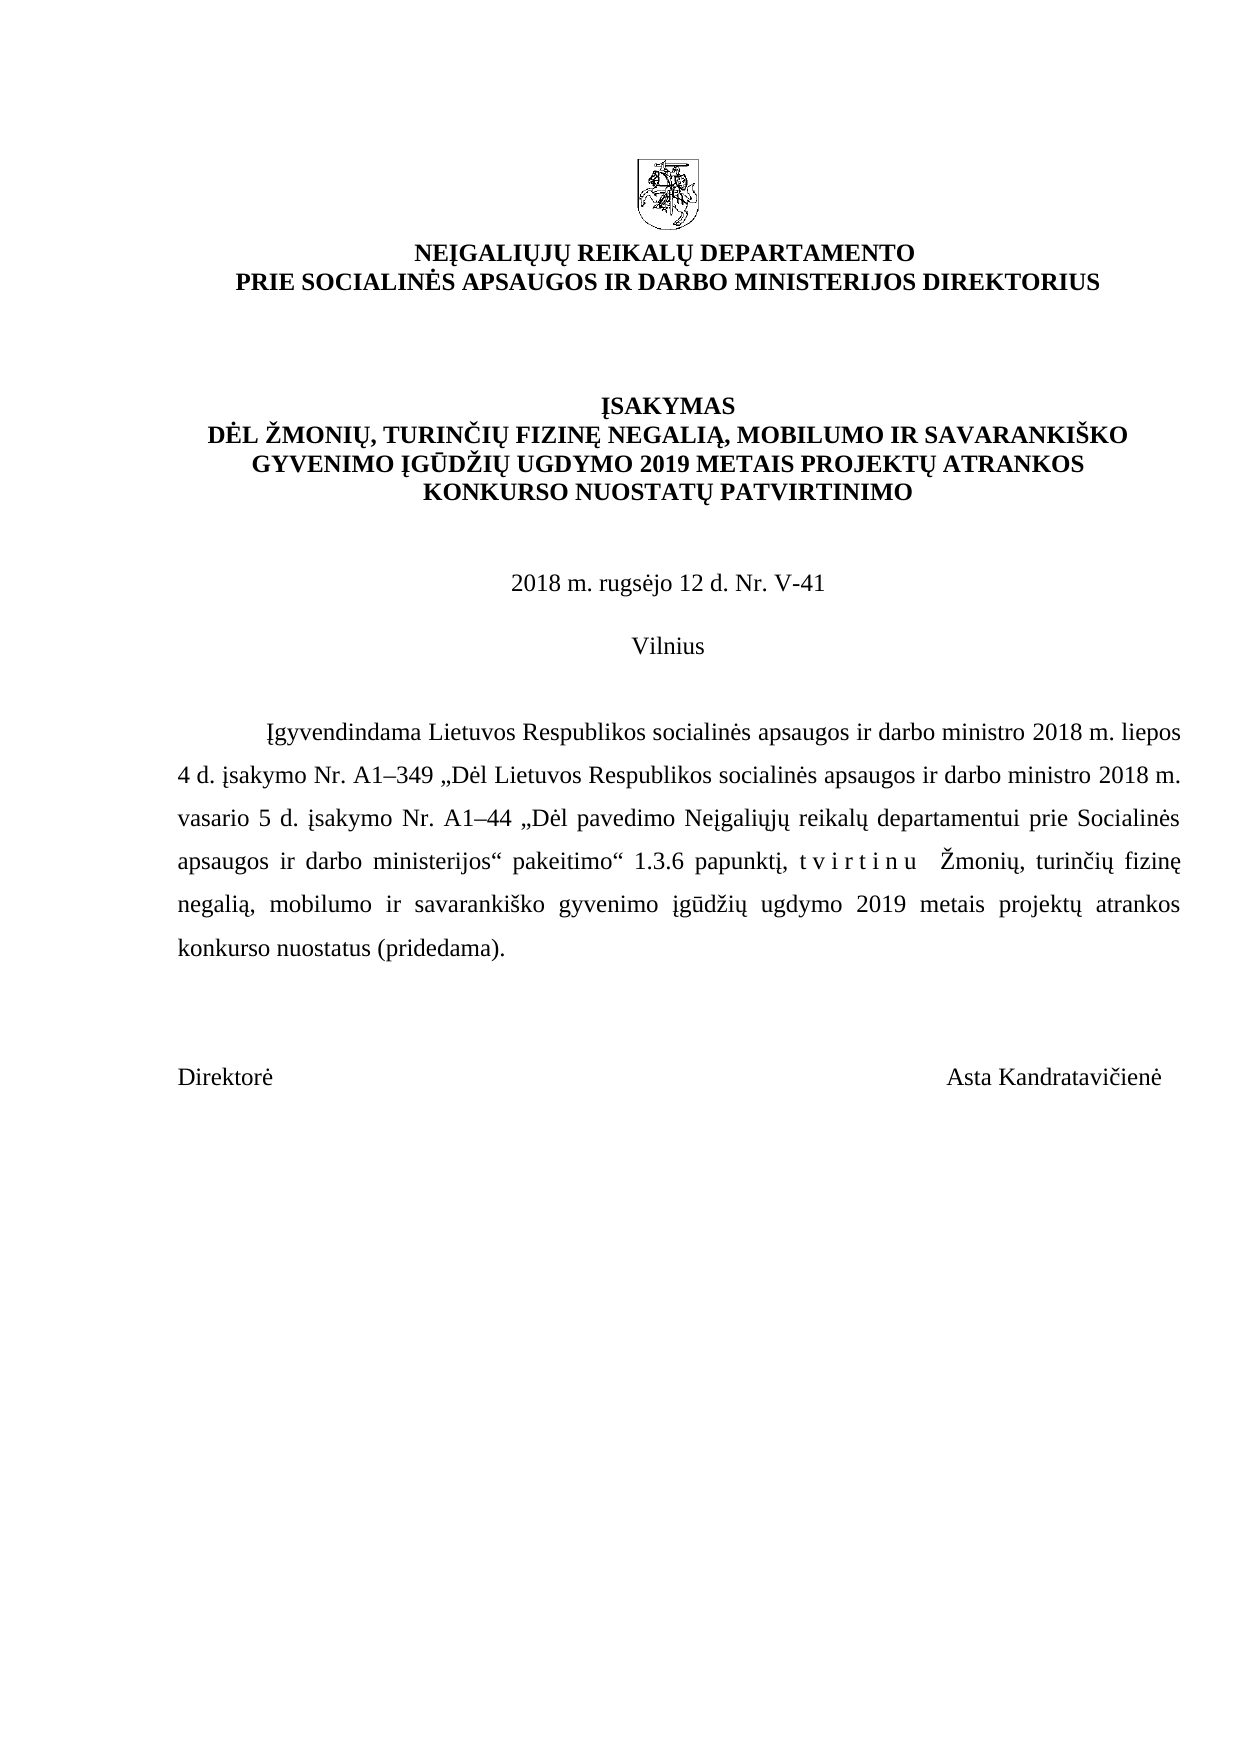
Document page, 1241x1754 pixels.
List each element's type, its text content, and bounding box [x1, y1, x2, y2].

text neįgaliųjų REIKALų departamentO [177, 238, 1159, 267]
text Įgyvendindama Lietuvos Respublikos socialinės apsaugos ir darbo ministro 2018 m. liepos 4 d. įsakymo Nr. A1–349 „Dėl Lietuvos Respublikos socialinės apsaugos ir darbo ministro 2018 m. vasario 5 d. įsakymo Nr. A1–44 „Dėl pavedimo Neįgaliųjų reikalų departamentui prie Socialinės apsaugos ir darbo ministerijos“ pakeitimo“ 1.3.6 papunktį, tvirtinu Žmonių, turinčių fizinę negalią, mobilumo ir savarankiško gyvenimo įgūdžių ugdymo 2019 metais projektų atrankos konkurso nuostatus (pridedama). [177, 717, 1181, 961]
text PRIE socialinės apsaugos ir darbo ministerijos DIREKTORIUS [177, 267, 1159, 295]
text Direktorė Asta Kandratavičienė [177, 1062, 1181, 1091]
text 2018 m. rugsėjo 12 d. Nr. V-41 [177, 535, 1159, 597]
text DĖL Žmonių, TURINČIŲ FIZINĘ NEGALIĄ, mobilumo ir savarankiško gyvenimo įgūdžių ugdymo 2019 METAIS projektų atrankos konkurso nuostatų patvirtinimo [177, 420, 1159, 506]
text ĮSAKYMAS [177, 358, 1159, 420]
text Vilnius [177, 597, 1159, 659]
